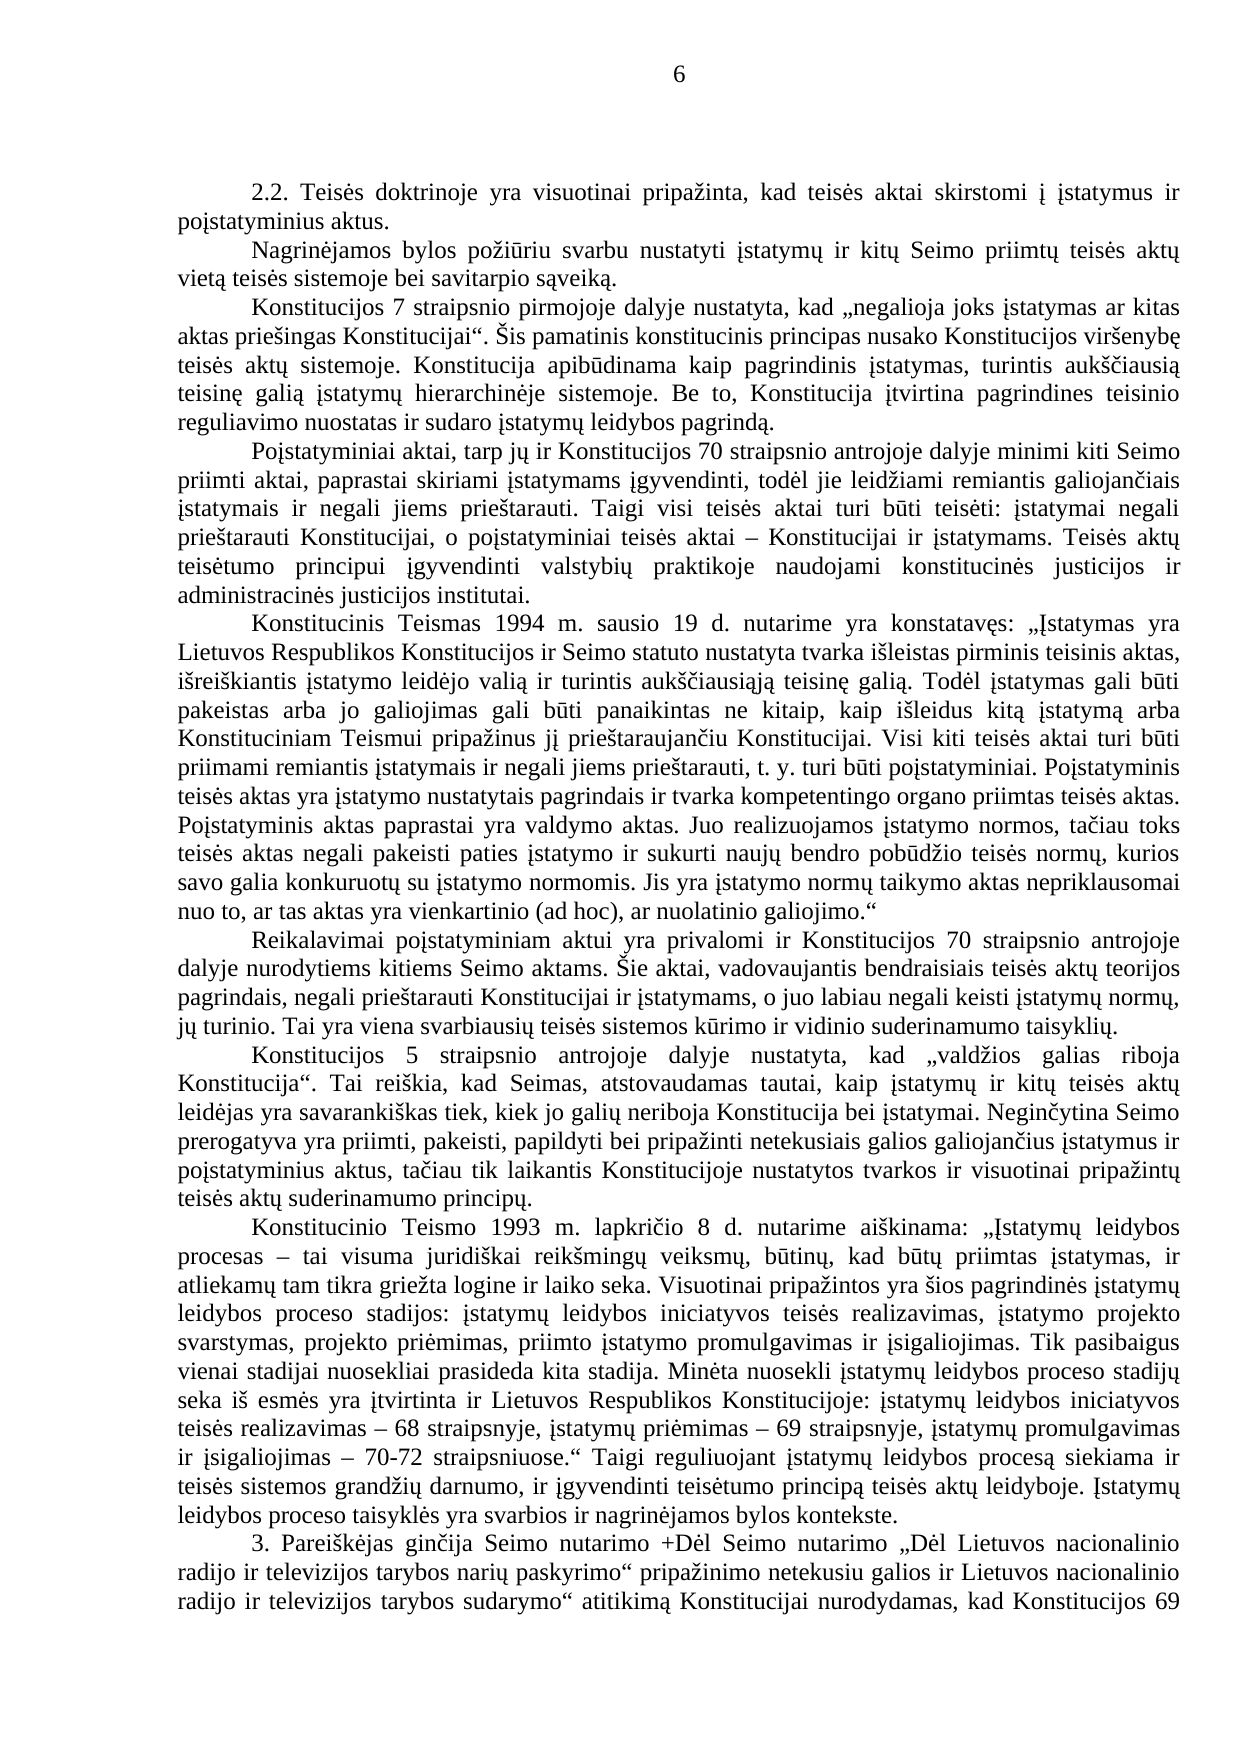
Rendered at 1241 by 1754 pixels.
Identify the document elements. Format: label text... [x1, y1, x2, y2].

text Nagrinėjamos bylos požiūriu svarbu nustatyti įstatymų ir kitų Seimo priimtų teisės aktų vietą teisės sistemoje bei savitarpio sąveiką. [177, 235, 1181, 292]
text 3. Pareiškėjas ginčija Seimo nutarimo +Dėl Seimo nutarimo „Dėl Lietuvos nacionalinio radijo ir televizijos tarybos narių paskyrimo“ pripažinimo netekusiu galios ir Lietuvos nacionalinio radijo ir televizijos tarybos sudarymo“ atitikimą Konstitucijai nurodydamas, kad Konstitucijos 69 [177, 1528, 1181, 1615]
text Konstitucinis Teismas 1994 m. sausio 19 d. nutarime yra konstatavęs: „Įstatymas yra Lietuvos Respublikos Konstitucijos ir Seimo statuto nustatyta tvarka išleistas pirminis teisinis aktas, išreiškiantis įstatymo leidėjo valią ir turintis aukščiausiąją teisinę galią. Todėl įstatymas gali būti pakeistas arba jo galiojimas gali būti panaikintas ne kitaip, kaip išleidus kitą įstatymą arba Konstituciniam Teismui pripažinus jį prieštaraujančiu Konstitucijai. Visi kiti teisės aktai turi būti priimami remiantis įstatymais ir negali jiems prieštarauti, t. y. turi būti poįstatyminiai. Poįstatyminis teisės aktas yra įstatymo nustatytais pagrindais ir tvarka kompetentingo organo priimtas teisės aktas. Poįstatyminis aktas paprastai yra valdymo aktas. Juo realizuojamos įstatymo normos, tačiau toks teisės aktas negali pakeisti paties įstatymo ir sukurti naujų bendro pobūdžio teisės normų, kurios savo galia konkuruotų su įstatymo normomis. Jis yra įstatymo normų taikymo aktas nepriklausomai nuo to, ar tas aktas yra vienkartinio (ad hoc), ar nuolatinio galiojimo.“ [177, 608, 1181, 925]
text Konstitucijos 7 straipsnio pirmojoje dalyje nustatyta, kad „negalioja joks įstatymas ar kitas aktas priešingas Konstitucijai“. Šis pamatinis konstitucinis principas nusako Konstitucijos viršenybę teisės aktų sistemoje. Konstitucija apibūdinama kaip pagrindinis įstatymas, turintis aukščiausią teisinę galią įstatymų hierarchinėje sistemoje. Be to, Konstitucija įtvirtina pagrindines teisinio reguliavimo nuostatas ir sudaro įstatymų leidybos pagrindą. [177, 292, 1181, 436]
text Poįstatyminiai aktai, tarp jų ir Konstitucijos 70 straipsnio antrojoje dalyje minimi kiti Seimo priimti aktai, paprastai skiriami įstatymams įgyvendinti, todėl jie leidžiami remiantis galiojančiais įstatymais ir negali jiems prieštarauti. Taigi visi teisės aktai turi būti teisėti: įstatymai negali prieštarauti Konstitucijai, o poįstatyminiai teisės aktai – Konstitucijai ir įstatymams. Teisės aktų teisėtumo principui įgyvendinti valstybių praktikoje naudojami konstitucinės justicijos ir administracinės justicijos institutai. [177, 436, 1181, 608]
text Konstitucinio Teismo 1993 m. lapkričio 8 d. nutarime aiškinama: „Įstatymų leidybos procesas – tai visuma juridiškai reikšmingų veiksmų, būtinų, kad būtų priimtas įstatymas, ir atliekamų tam tikra griežta logine ir laiko seka. Visuotinai pripažintos yra šios pagrindinės įstatymų leidybos proceso stadijos: įstatymų leidybos iniciatyvos teisės realizavimas, įstatymo projekto svarstymas, projekto priėmimas, priimto įstatymo promulgavimas ir įsigaliojimas. Tik pasibaigus vienai stadijai nuosekliai prasideda kita stadija. Minėta nuosekli įstatymų leidybos proceso stadijų seka iš esmės yra įtvirtinta ir Lietuvos Respublikos Konstitucijoje: įstatymų leidybos iniciatyvos teisės realizavimas – 68 straipsnyje, įstatymų priėmimas – 69 straipsnyje, įstatymų promulgavimas ir įsigaliojimas – 70-72 straipsniuose.“ Taigi reguliuojant įstatymų leidybos procesą siekiama ir teisės sistemos grandžių darnumo, ir įgyvendinti teisėtumo principą teisės aktų leidyboje. Įstatymų leidybos proceso taisyklės yra svarbios ir nagrinėjamos bylos kontekste. [177, 1212, 1181, 1528]
text 2.2. Teisės doktrinoje yra visuotinai pripažinta, kad teisės aktai skirstomi į įstatymus ir poįstatyminius aktus. [177, 177, 1181, 235]
text Konstitucijos 5 straipsnio antrojoje dalyje nustatyta, kad „valdžios galias riboja Konstitucija“. Tai reiškia, kad Seimas, atstovaudamas tautai, kaip įstatymų ir kitų teisės aktų leidėjas yra savarankiškas tiek, kiek jo galių neriboja Konstitucija bei įstatymai. Neginčytina Seimo prerogatyva yra priimti, pakeisti, papildyti bei pripažinti netekusiais galios galiojančius įstatymus ir poįstatyminius aktus, tačiau tik laikantis Konstitucijoje nustatytos tvarkos ir visuotinai pripažintų teisės aktų suderinamumo principų. [177, 1040, 1181, 1212]
text Reikalavimai poįstatyminiam aktui yra privalomi ir Konstitucijos 70 straipsnio antrojoje dalyje nurodytiems kitiems Seimo aktams. Šie aktai, vadovaujantis bendraisiais teisės aktų teorijos pagrindais, negali prieštarauti Konstitucijai ir įstatymams, o juo labiau negali keisti įstatymų normų, jų turinio. Tai yra viena svarbiausių teisės sistemos kūrimo ir vidinio suderinamumo taisyklių. [177, 925, 1181, 1040]
